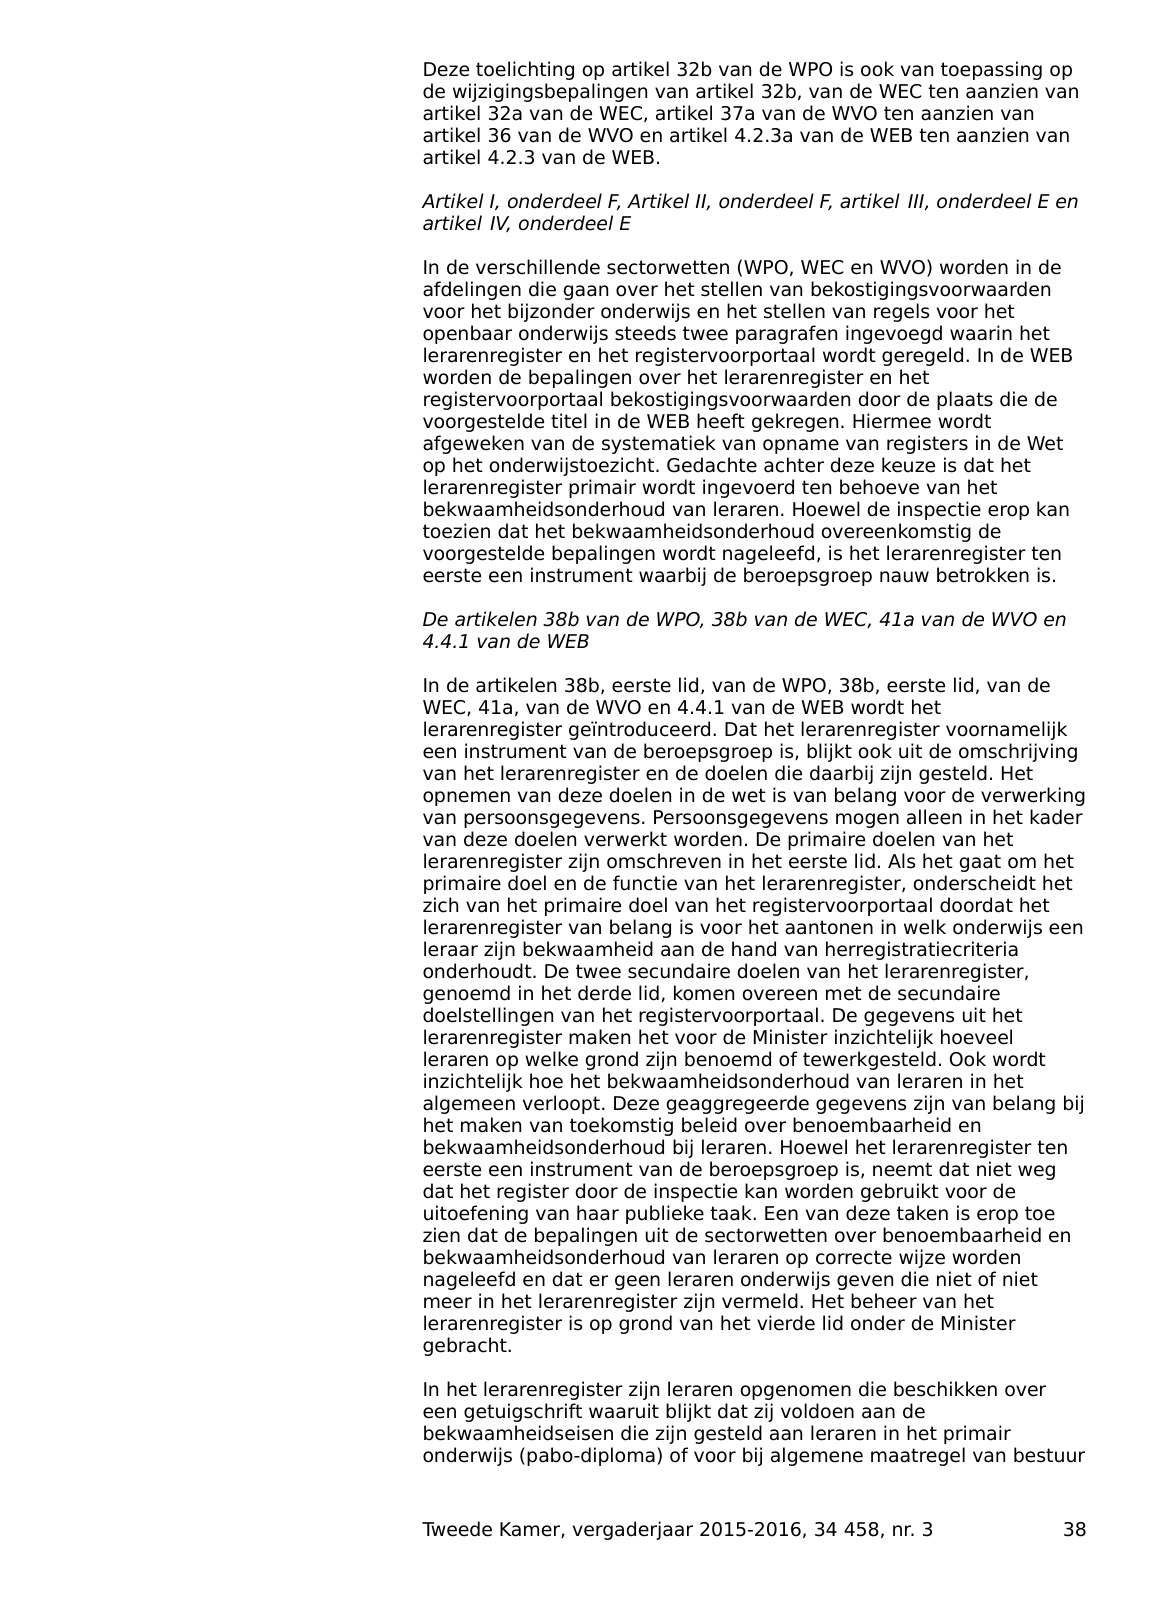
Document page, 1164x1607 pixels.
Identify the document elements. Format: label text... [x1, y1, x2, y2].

text In de verschillende sectorwetten (WPO, WEC en WVO) worden in de afdelingen die gaan over het stellen van bekostigingsvoorwaarden voor het bijzonder onderwijs en het stellen van regels voor het openbaar onderwijs steeds twee paragrafen ingevoegd waarin het lerarenregister en het registervoorportaal wordt geregeld. In de WEB worden de bepalingen over het lerarenregister en het registervoorportaal bekostigingsvoorwaarden door de plaats die de voorgestelde titel in de WEB heeft gekregen. Hiermee wordt afgeweken van de systematiek van opname van registers in de Wet op het onderwijstoezicht. Gedachte achter deze keuze is dat het lerarenregister primair wordt ingevoerd ten behoeve van het bekwaamheidsonderhoud van leraren. Hoewel de inspectie erop kan toezien dat het bekwaamheidsonderhoud overeenkomstig de voorgestelde bepalingen wordt nageleefd, is het lerarenregister ten eerste een instrument waarbij de beroepsgroep nauw betrokken is. [422, 257, 1087, 587]
subtitle De artikelen 38b van de WPO, 38b van de WEC, 41a van de WVO en 4.4.1 van de WEB [422, 609, 1087, 653]
text In het lerarenregister zijn leraren opgenomen die beschikken over een getuigschrift waaruit blijkt dat zij voldoen aan de bekwaamheidseisen die zijn gesteld aan leraren in het primair onderwijs (pabo-diploma) of voor bij algemene maatregel van bestuur [422, 1379, 1087, 1467]
text Deze toelichting op artikel 32b van de WPO is ook van toepassing op de wijzigingsbepalingen van artikel 32b, van de WEC ten aanzien van artikel 32a van de WEC, artikel 37a van de WVO ten aanzien van artikel 36 van de WVO en artikel 4.2.3a van de WEB ten aanzien van artikel 4.2.3 van de WEB. [422, 59, 1087, 169]
text In de artikelen 38b, eerste lid, van de WPO, 38b, eerste lid, van de WEC, 41a, van de WVO en 4.4.1 van de WEB wordt het lerarenregister geïntroduceerd. Dat het lerarenregister voornamelijk een instrument van de beroepsgroep is, blijkt ook uit de omschrijving van het lerarenregister en de doelen die daarbij zijn gesteld. Het opnemen van deze doelen in de wet is van belang voor de verwerking van persoonsgegevens. Persoonsgegevens mogen alleen in het kader van deze doelen verwerkt worden. De primaire doelen van het lerarenregister zijn omschreven in het eerste lid. Als het gaat om het primaire doel en de functie van het lerarenregister, onderscheidt het zich van het primaire doel van het registervoorportaal doordat het lerarenregister van belang is voor het aantonen in welk onderwijs een leraar zijn bekwaamheid aan de hand van herregistratiecriteria onderhoudt. De twee secundaire doelen van het lerarenregister, genoemd in het derde lid, komen overeen met de secundaire doelstellingen van het registervoorportaal. De gegevens uit het lerarenregister maken het voor de Minister inzichtelijk hoeveel leraren op welke grond zijn benoemd of tewerkgesteld. Ook wordt inzichtelijk hoe het bekwaamheidsonderhoud van leraren in het algemeen verloopt. Deze geaggregeerde gegevens zijn van belang bij het maken van toekomstig beleid over benoembaarheid en bekwaamheidsonderhoud bij leraren. Hoewel het lerarenregister ten eerste een instrument van de beroepsgroep is, neemt dat niet weg dat het register door de inspectie kan worden gebruikt voor de uitoefening van haar publieke taak. Een van deze taken is erop toe zien dat de bepalingen uit de sectorwetten over benoembaarheid en bekwaamheidsonderhoud van leraren op correcte wijze worden nageleefd en dat er geen leraren onderwijs geven die niet of niet meer in het lerarenregister zijn vermeld. Het beheer van het lerarenregister is op grond van het vierde lid onder de Minister gebracht. [422, 675, 1087, 1357]
subtitle Artikel I, onderdeel F, Artikel II, onderdeel F, artikel III, onderdeel E en artikel IV, onderdeel E [422, 191, 1087, 235]
